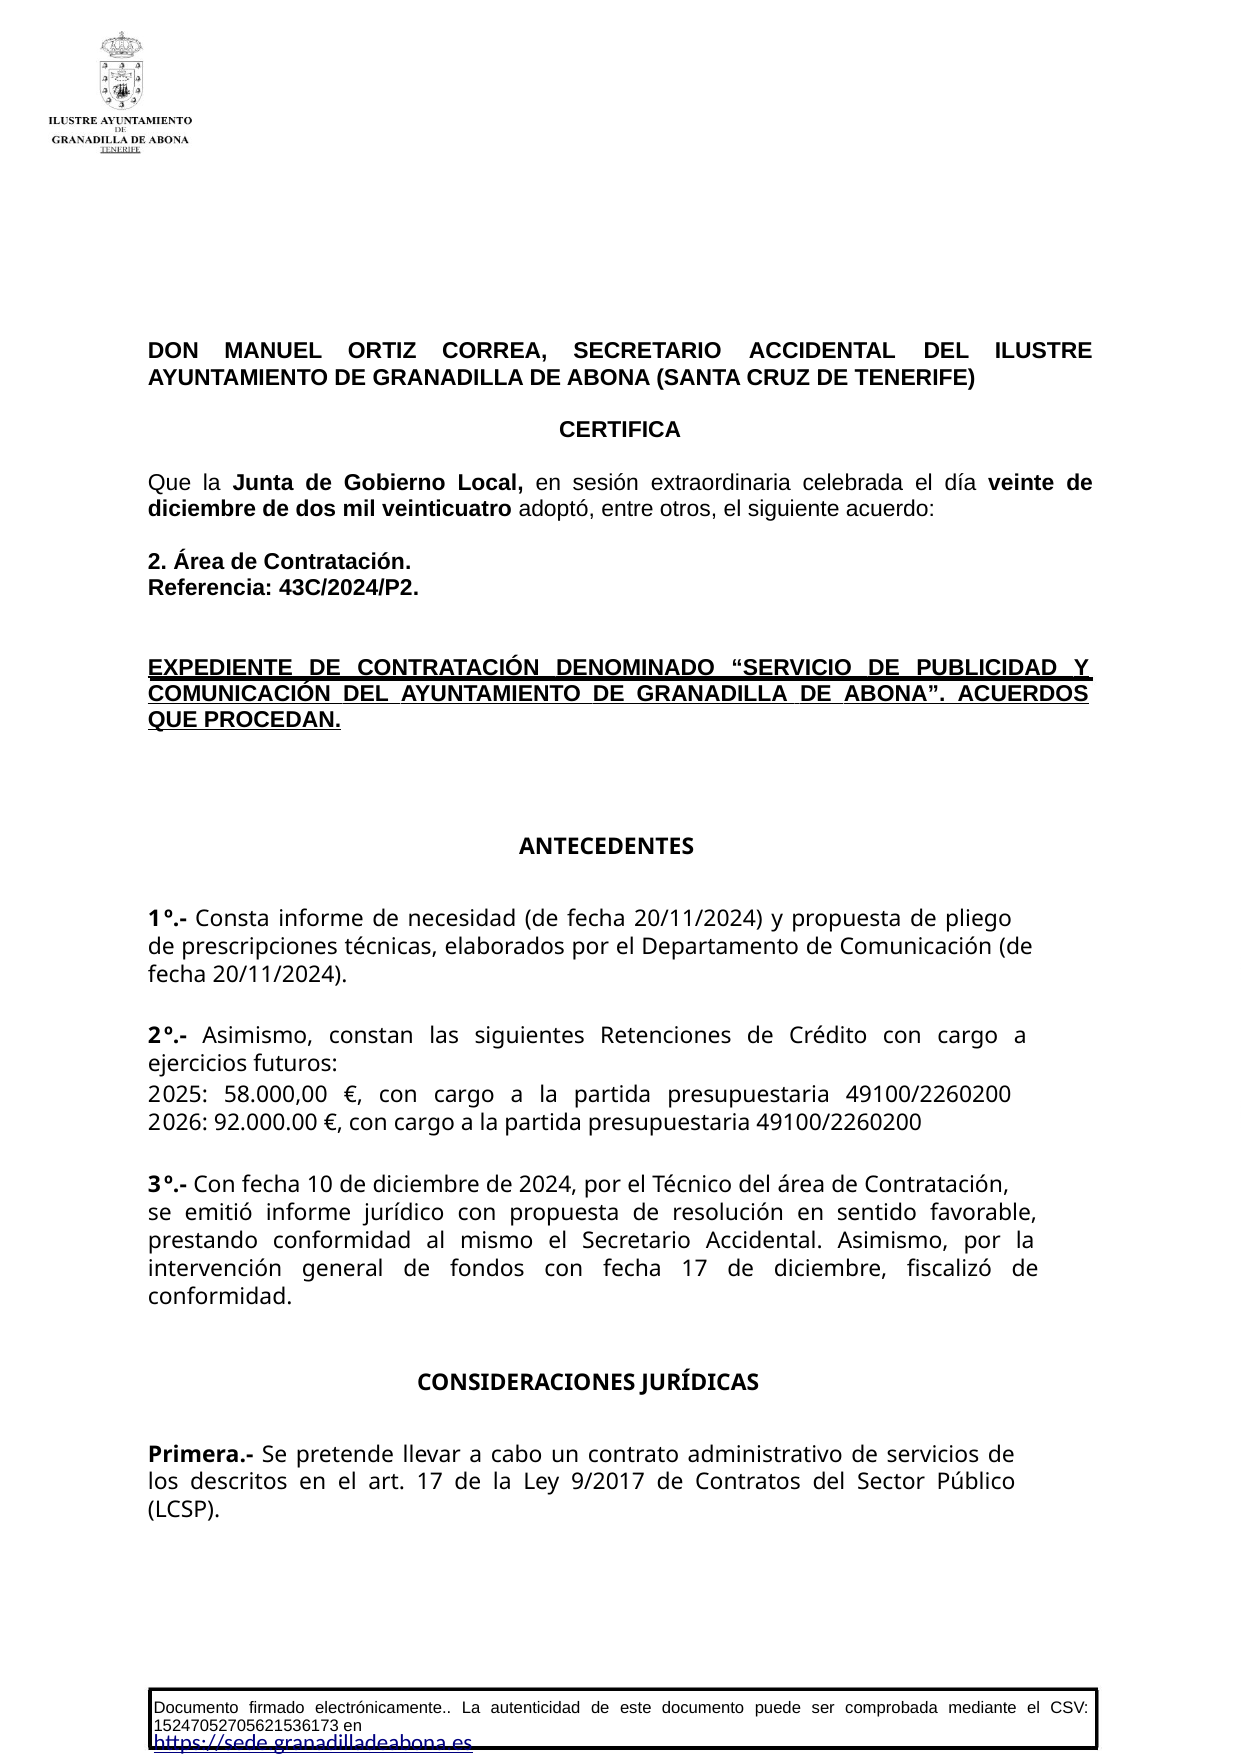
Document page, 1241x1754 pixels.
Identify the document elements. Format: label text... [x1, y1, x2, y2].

text 2 [148, 1021, 164, 1049]
text 15247052705621536173 en https://sede.granadilladeabona.es [153, 1717, 642, 1754]
text los descritos en el art. 17 de la Ley 9/2017 de Contratos del Sector Público [148, 1468, 1117, 1495]
text prestando conformidad al mismo el Secretario Accidental. Asimismo, por la [148, 1226, 1120, 1254]
text ejercicios futuros: [148, 1049, 380, 1077]
text SECRETARIO [573, 338, 746, 364]
text EXPEDIENTE DE CONTRATACIÓN DENOMINADO “SERVICIO DE PUBLICIDAD Y [148, 654, 1117, 680]
text 3 [148, 1171, 164, 1198]
text Primera.- Se pretende llevar a cabo un contrato administrativo de servicios de [148, 1440, 1117, 1468]
text 2 [148, 1080, 162, 1108]
text º.- Consta informe de necesidad (de fecha 20/11/2024) y propuesta de pliego [164, 904, 1120, 932]
text de prescripciones técnicas, elaborados por el Departamento de Comunicación (de [148, 932, 1120, 960]
text ACCIDENTAL [749, 338, 920, 364]
text 025: 58.000,00 €, con cargo a la partida presupuestaria 49100/2260200 [162, 1080, 1120, 1108]
text QUE PROCEDAN. [148, 707, 1117, 733]
text º.- Con fecha 10 de diciembre de 2024, por el Técnico del área de Contratación, [164, 1171, 1120, 1198]
text º.- Asimismo, constan las siguientes Retenciones de Crédito con cargo a [164, 1021, 1120, 1049]
text se emitió informe jurídico con propuesta de resolución en sentido favorable, [148, 1198, 1120, 1226]
text 1 [148, 904, 164, 932]
text Que la Junta de Gobierno Local, en sesión extraordinaria celebrada el día veinte de [148, 470, 1117, 496]
text CERTIFICA [559, 417, 699, 443]
text AYUNTAMIENTO DE GRANADILLA DE ABONA (SANTA CRUZ DE TENERIFE) [148, 364, 1010, 390]
text 2 [148, 1108, 162, 1136]
text ANTECEDENTES [519, 833, 746, 860]
text fecha 20/11/2024). [148, 960, 1120, 988]
text CORREA, [442, 338, 563, 364]
text Documento firmado electrónicamente.. La autenticidad de este documento puede ser comprobada mediante el CSV: [153, 1699, 1113, 1718]
text DEL [923, 338, 976, 364]
text intervención general de fondos con fecha 17 de diciembre, fiscalizó de [148, 1254, 1120, 1282]
text MANUEL [224, 338, 337, 364]
text diciembre de dos mil veinticuatro adoptó, entre otros, el siguiente acuerdo: [148, 496, 1117, 522]
text ORTIZ [348, 338, 427, 364]
text (LCSP). [148, 1495, 1117, 1523]
text ILUSTRE [994, 338, 1107, 364]
text conformidad. [148, 1282, 1120, 1310]
text 2. Área de Contratación. [148, 549, 436, 575]
text Referencia: 43C/2024/P2. [148, 575, 444, 601]
text 026: 92.000.00 €, con cargo a la partida presupuestaria 49100/2260200 [162, 1108, 1120, 1136]
text DON [148, 338, 206, 364]
text COMUNICACIÓN DEL AYUNTAMIENTO DE GRANADILLA DE ABONA”. ACUERDOS [148, 681, 1117, 706]
text CONSIDERACIONES JURÍDICAS [417, 1368, 848, 1396]
